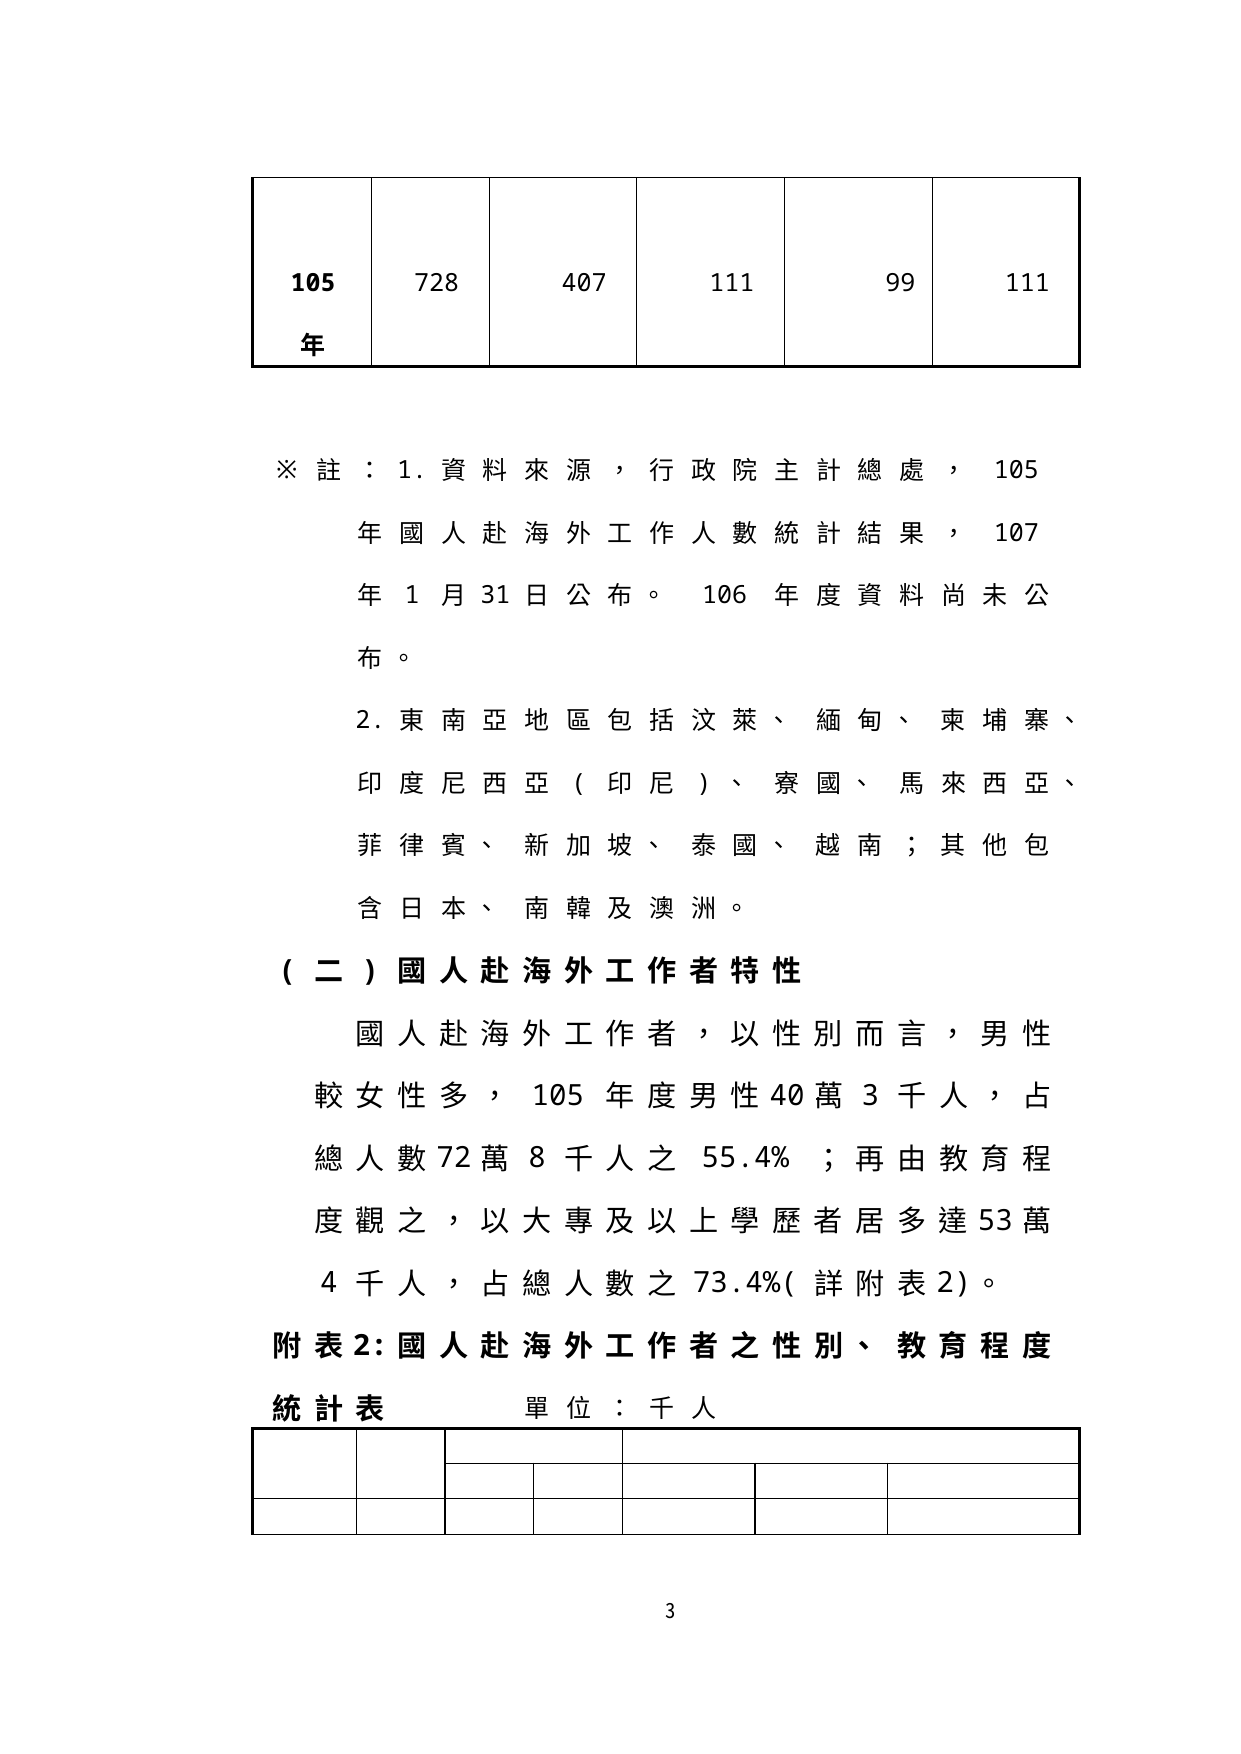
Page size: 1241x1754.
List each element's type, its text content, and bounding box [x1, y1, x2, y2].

table_cell 68 [623, 1499, 754, 1533]
table_header 合計 [357, 1430, 444, 1498]
table_cell 99 [785, 178, 932, 365]
table_header 年度 [254, 1430, 356, 1498]
text 國人赴海外工作者，以性別而言，男性較女性多，105年度男性40萬3千人，占總人數72萬8千人之55.4%；再由教育程度觀之，以大專及以上學歷者居多達53萬4千人，占總人數之73.4%(詳附表2)。 [271, 990, 1058, 1302]
table_header 性別 [446, 1430, 622, 1463]
table_cell 國中及以下 [623, 1464, 754, 1498]
table_cell 105年 [254, 178, 371, 365]
table_header 教育程度 [623, 1430, 1078, 1463]
table_cell 443 [888, 1499, 1078, 1533]
text 附表2:國人赴海外工作者之性別、教育程度統計表 單位：千人 [242, 1302, 1058, 1427]
table_cell 662 [357, 1499, 444, 1533]
table_cell 98年 [254, 1499, 356, 1533]
table_cell 男 [446, 1464, 533, 1498]
table_cell 392 [446, 1499, 533, 1533]
table_cell 女 [534, 1464, 622, 1498]
text ※註：1.資料來源，行政院主計總處，105年國人赴海外工作人數統計結果，107年1月31日公布。106年度資料尚未公布。 [242, 427, 1058, 677]
table_cell 728 [372, 178, 489, 365]
table_cell 111 [933, 178, 1078, 365]
table_cell 高中(職) [756, 1464, 887, 1498]
table_cell 111 [637, 178, 784, 365]
table_cell 407 [490, 178, 636, 365]
text (二)國人赴海外工作者特性 [242, 927, 1058, 990]
table_cell 151 [756, 1499, 887, 1533]
text 2.東南亞地區包括汶萊、緬甸、柬埔寨、印度尼西亞(印尼)、寮國、馬來西亞、菲律賓、新加坡、泰國、越南；其他包含日本、南韓及澳洲。 [315, 677, 1058, 927]
table_cell 大專及以上 [888, 1464, 1078, 1498]
table_cell 270 [534, 1499, 622, 1533]
